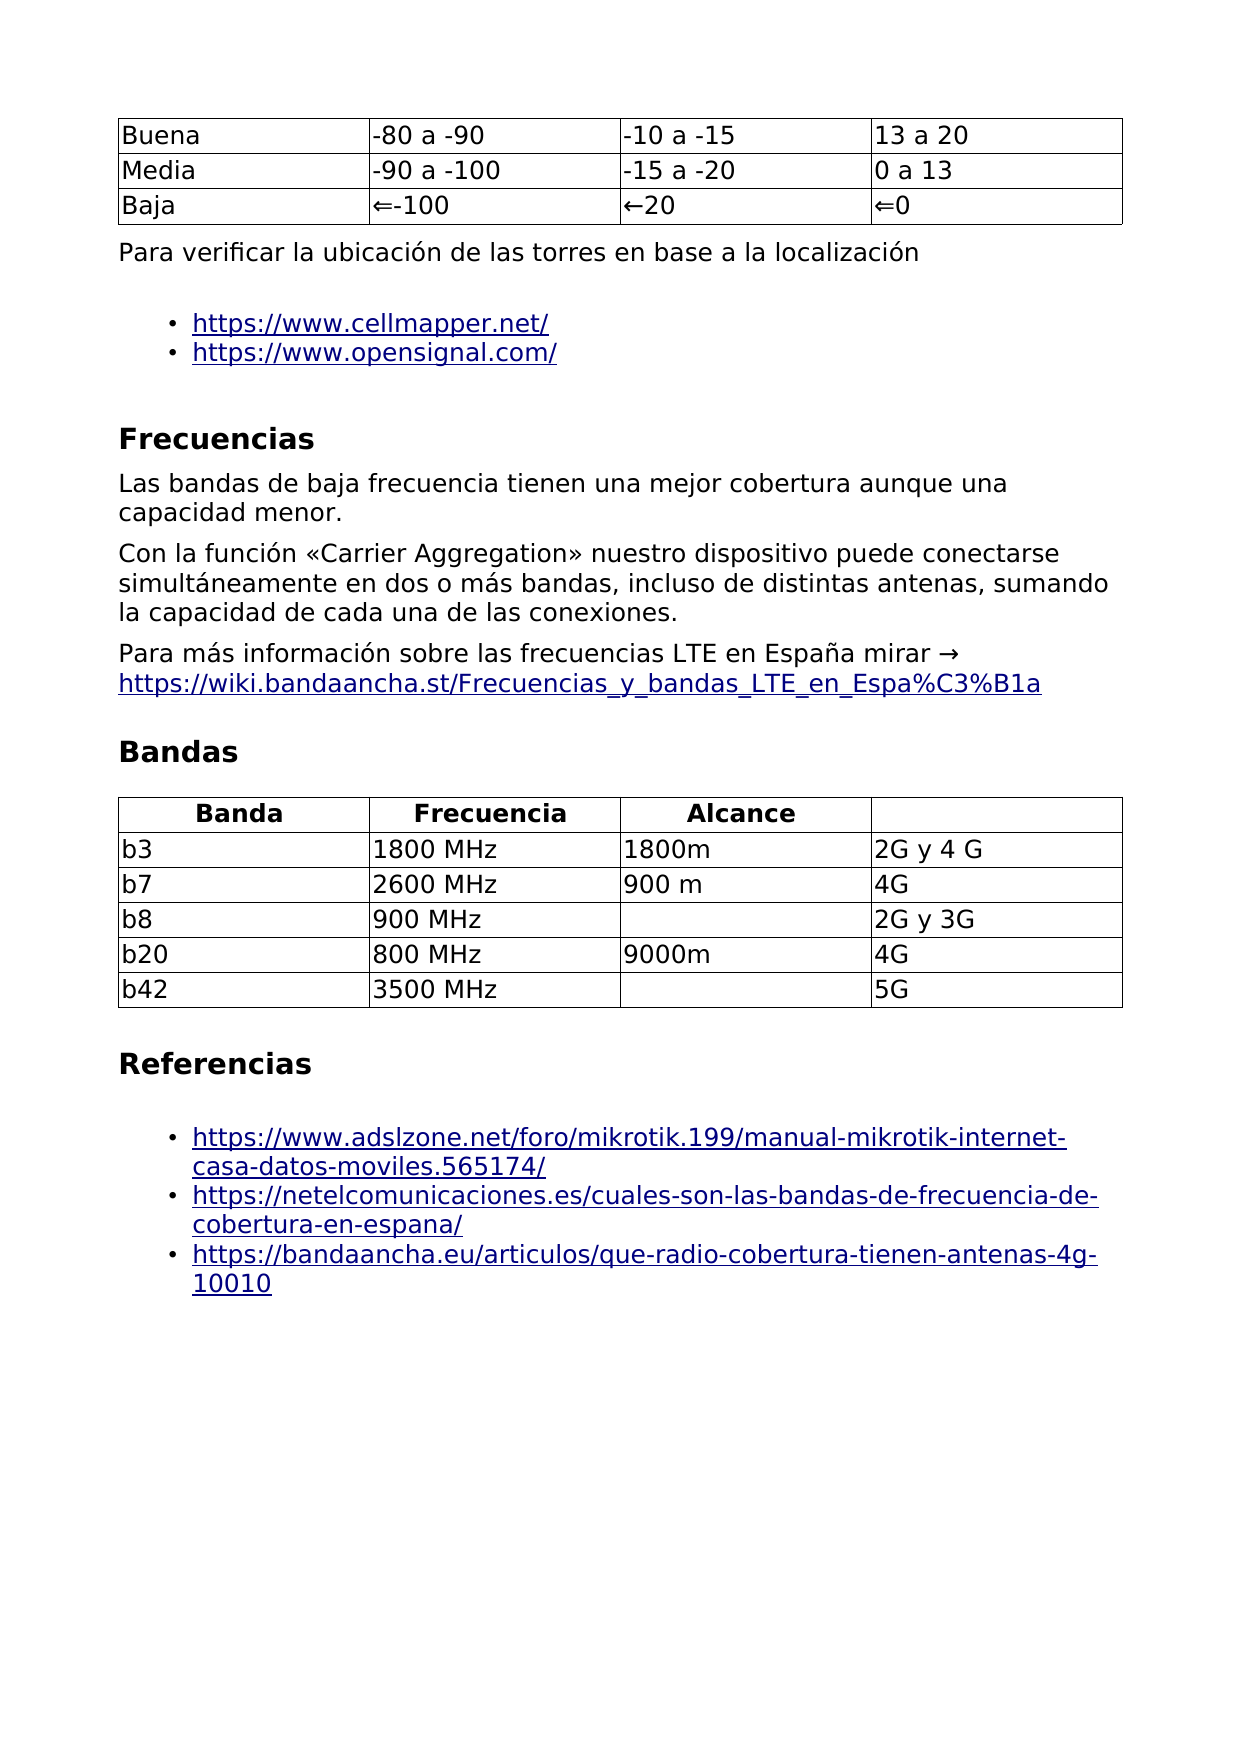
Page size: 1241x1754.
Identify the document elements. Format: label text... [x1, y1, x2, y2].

table_cell -15 a -20 [621, 154, 871, 188]
table_header Frecuencia [370, 798, 620, 832]
table_cell 900 MHz [370, 903, 620, 937]
subtitle Frecuencias [118, 422, 1122, 456]
table_header Banda [119, 798, 369, 832]
table_cell [621, 903, 871, 937]
table_cell 4G [872, 868, 1122, 902]
subtitle Referencias [118, 1047, 1122, 1081]
list https://netelcomunicaciones.es/cuales-son-las-bandas-de-frecuencia-de-cobertura-en-espana/ [177, 1181, 1122, 1240]
table_cell 1800m [621, 833, 871, 867]
table_cell -10 a -15 [621, 119, 871, 153]
table_cell ⇐-100 [370, 189, 620, 223]
table_cell b8 [119, 903, 369, 937]
list https://bandaancha.eu/articulos/que-radio-cobertura-tienen-antenas-4g-10010 [177, 1240, 1122, 1298]
table_cell 2600 MHz [370, 868, 620, 902]
table_cell 900 m [621, 868, 871, 902]
table_cell b7 [119, 868, 369, 902]
text Las bandas de baja frecuencia tienen una mejor cobertura aunque una capacidad menor. [118, 469, 1122, 527]
table_cell 5G [872, 973, 1122, 1007]
table_cell 0 a 13 [872, 154, 1122, 188]
text Para verificar la ubicación de las torres en base a la localización [118, 238, 1122, 267]
table_cell 2G y 4 G [872, 833, 1122, 867]
text Para más información sobre las frecuencias LTE en España mirar → https://wiki.bandaancha.st/Frecuencias_y_bandas_LTE_en_Espa%C3%B1a [118, 639, 1122, 698]
list https://www.opensignal.com/ [177, 339, 1122, 368]
table_cell Baja [119, 189, 369, 223]
table_cell b3 [119, 833, 369, 867]
table_header [872, 798, 1122, 832]
table_cell 1800 MHz [370, 833, 620, 867]
table_cell 2G y 3G [872, 903, 1122, 937]
table_cell -90 a -100 [370, 154, 620, 188]
table_cell [621, 973, 871, 1007]
text Con la función «Carrier Aggregation» nuestro dispositivo puede conectarse simultáneamente en dos o más bandas, incluso de distintas antenas, sumando la capacidad de cada una de las conexiones. [118, 539, 1122, 627]
table_cell b20 [119, 938, 369, 972]
list https://www.cellmapper.net/ [177, 309, 1122, 339]
subtitle Bandas [118, 735, 1122, 769]
list https://www.adslzone.net/foro/mikrotik.199/manual-mikrotik-internet-casa-datos-moviles.565174/ [177, 1123, 1122, 1181]
table_cell Media [119, 154, 369, 188]
table_cell 4G [872, 938, 1122, 972]
table_cell 3500 MHz [370, 973, 620, 1007]
table_cell 800 MHz [370, 938, 620, 972]
table_header Alcance [621, 798, 871, 832]
table_cell 9000m [621, 938, 871, 972]
table_cell 13 a 20 [872, 119, 1122, 153]
table_cell ⇐0 [872, 189, 1122, 223]
table_cell ←20 [621, 189, 871, 223]
table_cell b42 [119, 973, 369, 1007]
table_cell -80 a -90 [370, 119, 620, 153]
table_cell Buena [119, 119, 369, 153]
